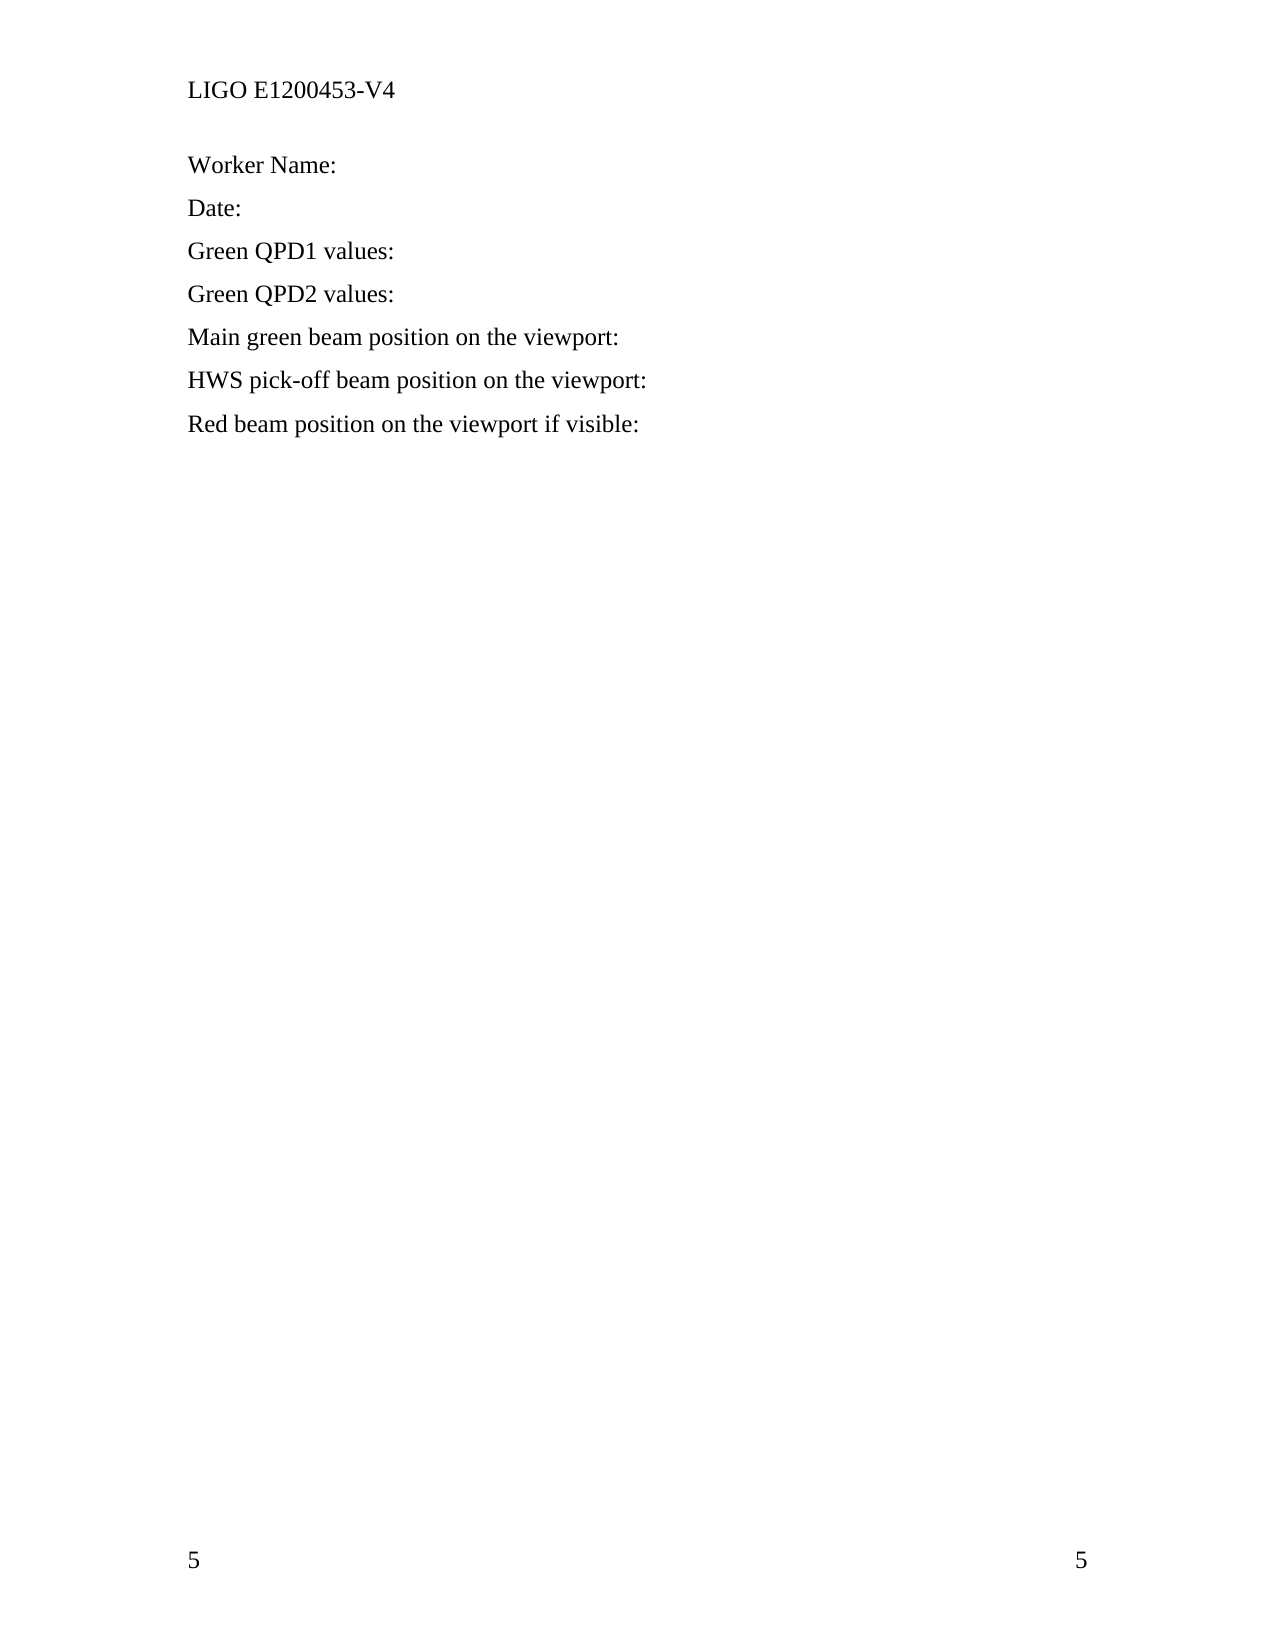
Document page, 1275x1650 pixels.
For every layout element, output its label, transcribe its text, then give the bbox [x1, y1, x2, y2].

text Worker Name: [187, 150, 1087, 179]
text HWS pick-off beam position on the viewport: [187, 366, 1087, 394]
text Green QPD1 values: [187, 236, 1087, 265]
text Main green beam position on the viewport: [187, 322, 1087, 351]
text Green QPD2 values: [187, 279, 1087, 308]
text Red beam position on the viewport if visible: [187, 409, 1087, 437]
text Date: [187, 193, 1087, 222]
